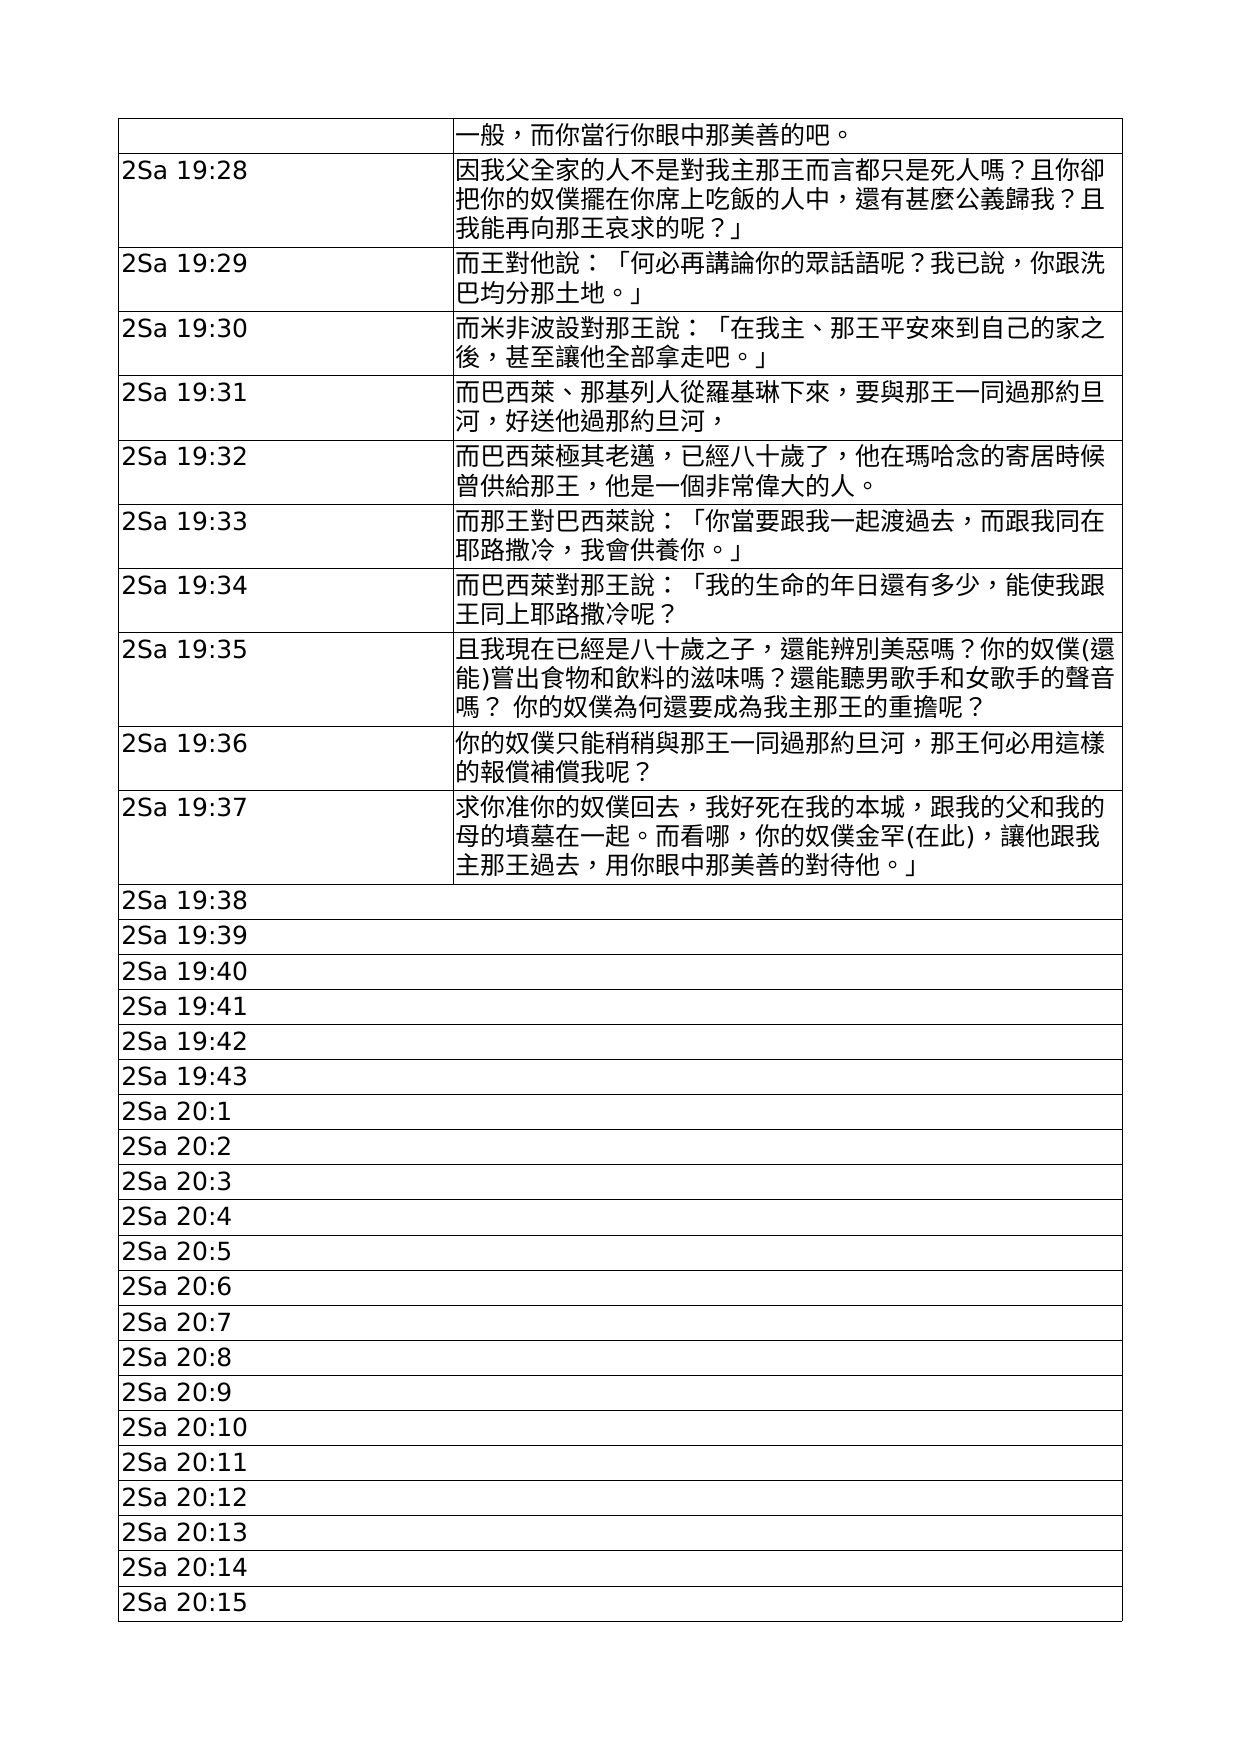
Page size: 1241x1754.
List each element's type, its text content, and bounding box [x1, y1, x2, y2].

table_cell 2Sa 19:42 [119, 1025, 1122, 1059]
table_cell 你的奴僕只能稍稍與那王一同過那約旦河，那王何必用這樣的報償補償我呢？ [454, 727, 1122, 790]
table_cell 2Sa 20:3 [119, 1165, 1122, 1199]
table_cell 2Sa 19:40 [119, 955, 1122, 989]
table_cell 2Sa 20:7 [119, 1306, 1122, 1340]
table_cell 2Sa 20:9 [119, 1376, 1122, 1410]
table_cell 而那王對巴西萊說：「你當要跟我一起渡過去，而跟我同在耶路撒冷，我會供養你。」 [454, 505, 1122, 568]
table_cell 2Sa 20:14 [119, 1551, 1122, 1586]
table_cell 2Sa 19:35 [119, 633, 453, 726]
table_cell 2Sa 20:10 [119, 1411, 1122, 1445]
table_cell 2Sa 19:37 [119, 791, 453, 883]
table_cell 且我現在已經是八十歲之子，還能辨別美惡嗎？你的奴僕(還能)嘗出食物和飲料的滋味嗎？還能聽男歌手和女歌手的聲音嗎？ 你的奴僕為何還要成為我主那王的重擔呢？ [454, 633, 1122, 726]
table_cell 2Sa 20:1 [119, 1095, 1122, 1129]
table_cell 2Sa 19:39 [119, 920, 1122, 954]
table_cell 而巴西萊對那王說：「我的生命的年日還有多少，能使我跟王同上耶路撒冷呢？ [454, 569, 1122, 632]
table_cell 2Sa 20:4 [119, 1200, 1122, 1234]
table_cell 2Sa 19:32 [119, 441, 453, 504]
table_cell 因我父全家的人不是對我主那王而言都只是死人嗎？且你卻把你的奴僕擺在你席上吃飯的人中，還有甚麼公義歸我？且我能再向那王哀求的呢？」 [454, 154, 1122, 247]
table_cell 2Sa 20:15 [119, 1587, 1122, 1621]
table_cell 而米非波設對那王說：「在我主、那王平安來到自己的家之後，甚至讓他全部拿走吧。」 [454, 312, 1122, 375]
table_cell 2Sa 20:11 [119, 1446, 1122, 1480]
table_cell 2Sa 20:2 [119, 1130, 1122, 1164]
table_cell 2Sa 19:33 [119, 505, 453, 568]
table_cell 2Sa 19:30 [119, 312, 453, 375]
table_cell 而巴西萊、那基列人從羅基琳下來，要與那王一同過那約旦河，好送他過那約旦河， [454, 376, 1122, 439]
table_cell 2Sa 19:36 [119, 727, 453, 790]
table_cell 而王對他說：「何必再講論你的眾話語呢？我已說，你跟洗巴均分那土地。」 [454, 248, 1122, 311]
table_cell 一般，而你當行你眼中那美善的吧。 [454, 119, 1122, 153]
table_cell 而巴西萊極其老邁，已經八十歲了，他在瑪哈念的寄居時候曾供給那王，他是一個非常偉大的人。 [454, 441, 1122, 504]
table_cell 2Sa 20:12 [119, 1481, 1122, 1515]
table_cell 2Sa 19:31 [119, 376, 453, 439]
table_cell 2Sa 19:41 [119, 990, 1122, 1024]
table_cell 2Sa 19:28 [119, 154, 453, 247]
table_cell 2Sa 19:34 [119, 569, 453, 632]
table_cell 2Sa 19:29 [119, 248, 453, 311]
table_cell 2Sa 19:38 [119, 885, 1122, 918]
table_cell 求你准你的奴僕回去，我好死在我的本城，跟我的父和我的母的墳墓在一起。而看哪，你的奴僕金罕(在此)，讓他跟我主那王過去，用你眼中那美善的對待他。」 [454, 791, 1122, 883]
table_cell 2Sa 20:13 [119, 1516, 1122, 1550]
table_cell [119, 119, 453, 153]
table_cell 2Sa 20:8 [119, 1341, 1122, 1375]
table_cell 2Sa 20:6 [119, 1271, 1122, 1305]
table_cell 2Sa 20:5 [119, 1236, 1122, 1269]
table_cell 2Sa 19:43 [119, 1060, 1122, 1094]
